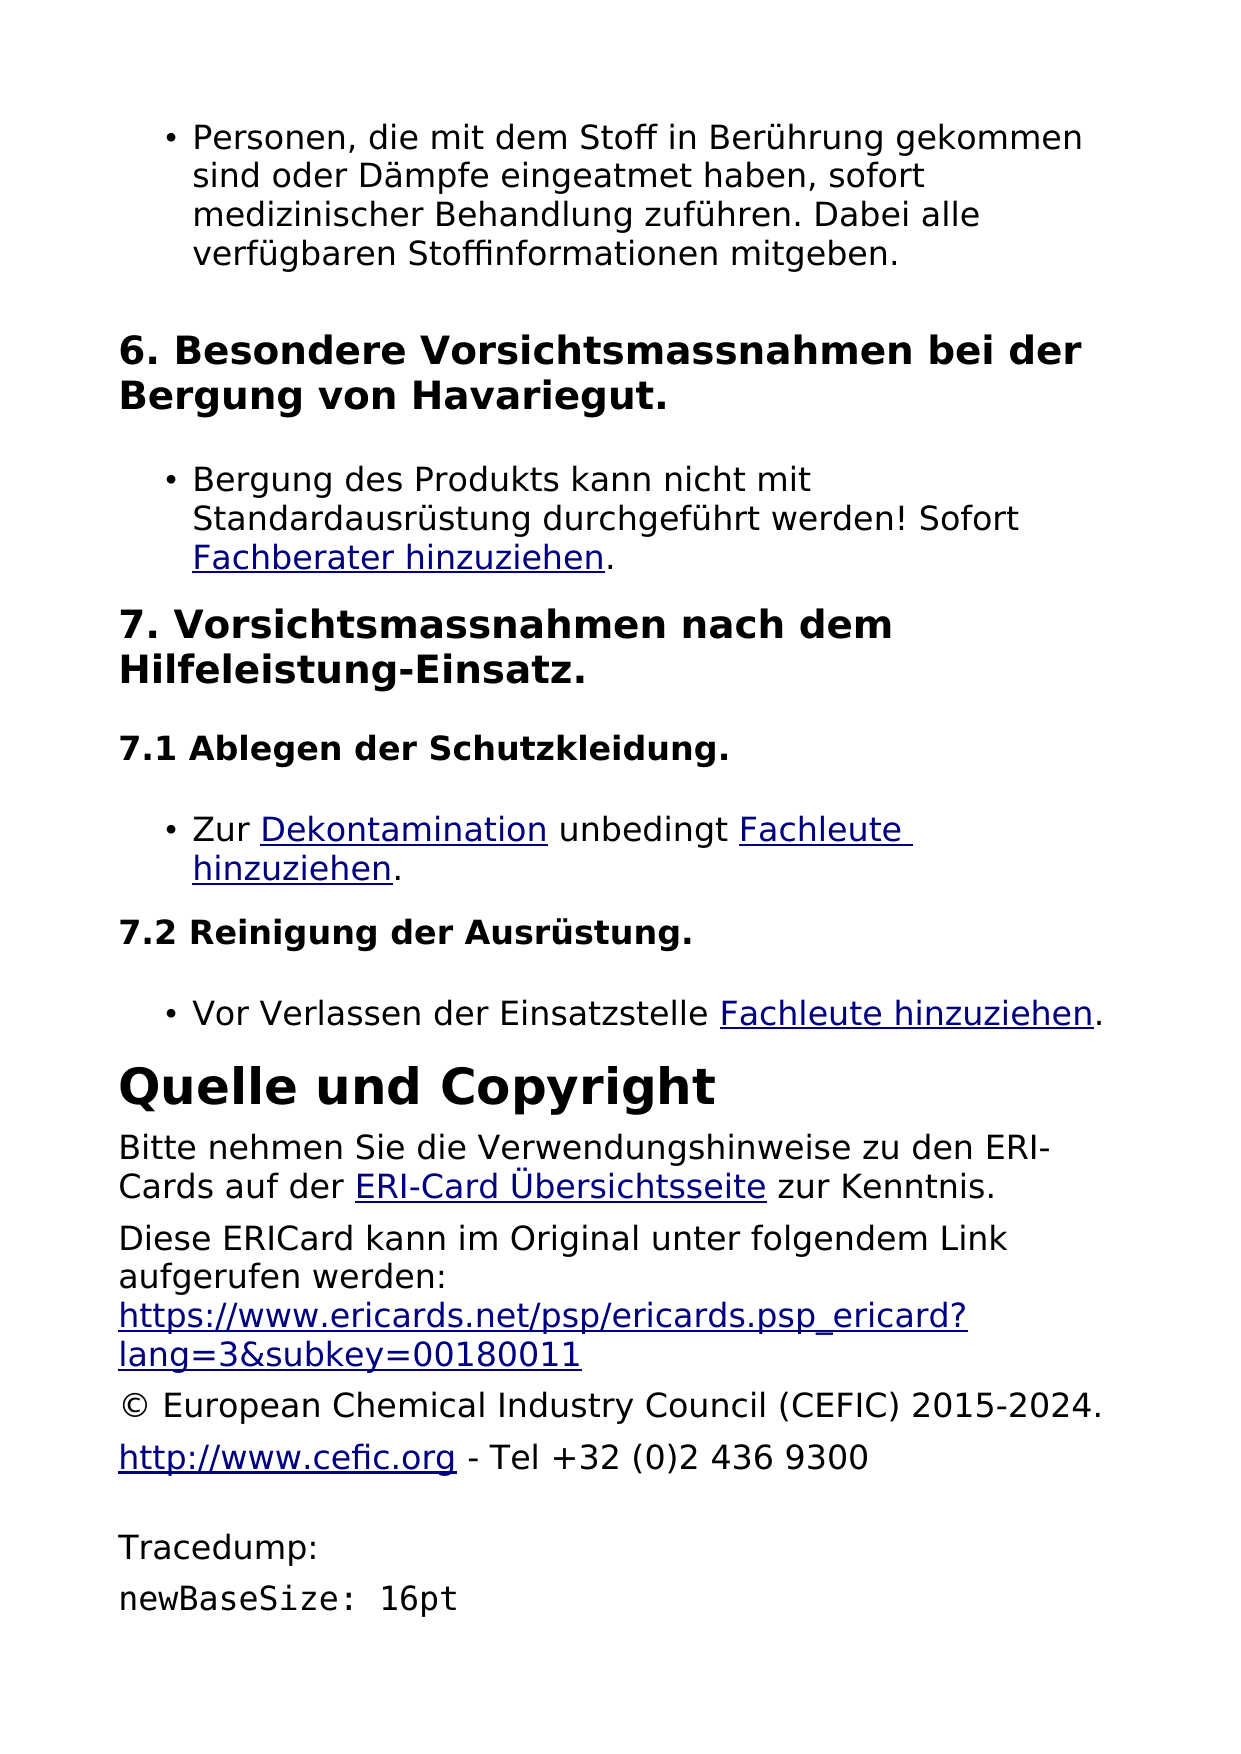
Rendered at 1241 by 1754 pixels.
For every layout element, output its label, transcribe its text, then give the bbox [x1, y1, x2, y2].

subtitle 7. Vorsichtsmassnahmen nach dem Hilfeleistung-Einsatz. [118, 602, 1122, 692]
list Vor Verlassen der Einsatzstelle Fachleute hinzuziehen. [177, 994, 1122, 1033]
text © European Chemical Industry Council (CEFIC) 2015-2024. [118, 1387, 1122, 1426]
text Bitte nehmen Sie die Verwendungshinweise zu den ERI-Cards auf der ERI-Card Übersichtsseite zur Kenntnis. [118, 1129, 1122, 1207]
subtitle 7.2 Reinigung der Ausrüstung. [118, 913, 1122, 952]
text newBaseSize: 16pt [118, 1580, 1122, 1619]
list Personen, die mit dem Stoff in Berührung gekommen sind oder Dämpfe eingeatmet haben, sofort medizinischer Behandlung zuführen. Dabei alle verfügbaren Stoffinformationen mitgeben. [177, 118, 1122, 273]
list Zur Dekontamination unbedingt Fachleute hinzuziehen. [177, 811, 1122, 888]
list Bergung des Produkts kann nicht mit Standardausrüstung durchgeführt werden! Sofort Fachberater hinzuziehen. [177, 460, 1122, 577]
subtitle Quelle und Copyright [118, 1058, 1122, 1116]
subtitle 6. Besondere Vorsichtsmassnahmen bei der Bergung von Havariegut. [118, 328, 1122, 418]
text Diese ERICard kann im Original unter folgendem Link aufgerufen werden: https://www.ericards.net/psp/ericards.psp_ericard?lang=3&subkey=00180011 [118, 1219, 1122, 1374]
text http://www.cefic.org - Tel +32 (0)2 436 9300 [118, 1438, 1122, 1477]
subtitle 7.1 Ablegen der Schutzkleidung. [118, 730, 1122, 769]
text Tracedump: [118, 1490, 1122, 1567]
